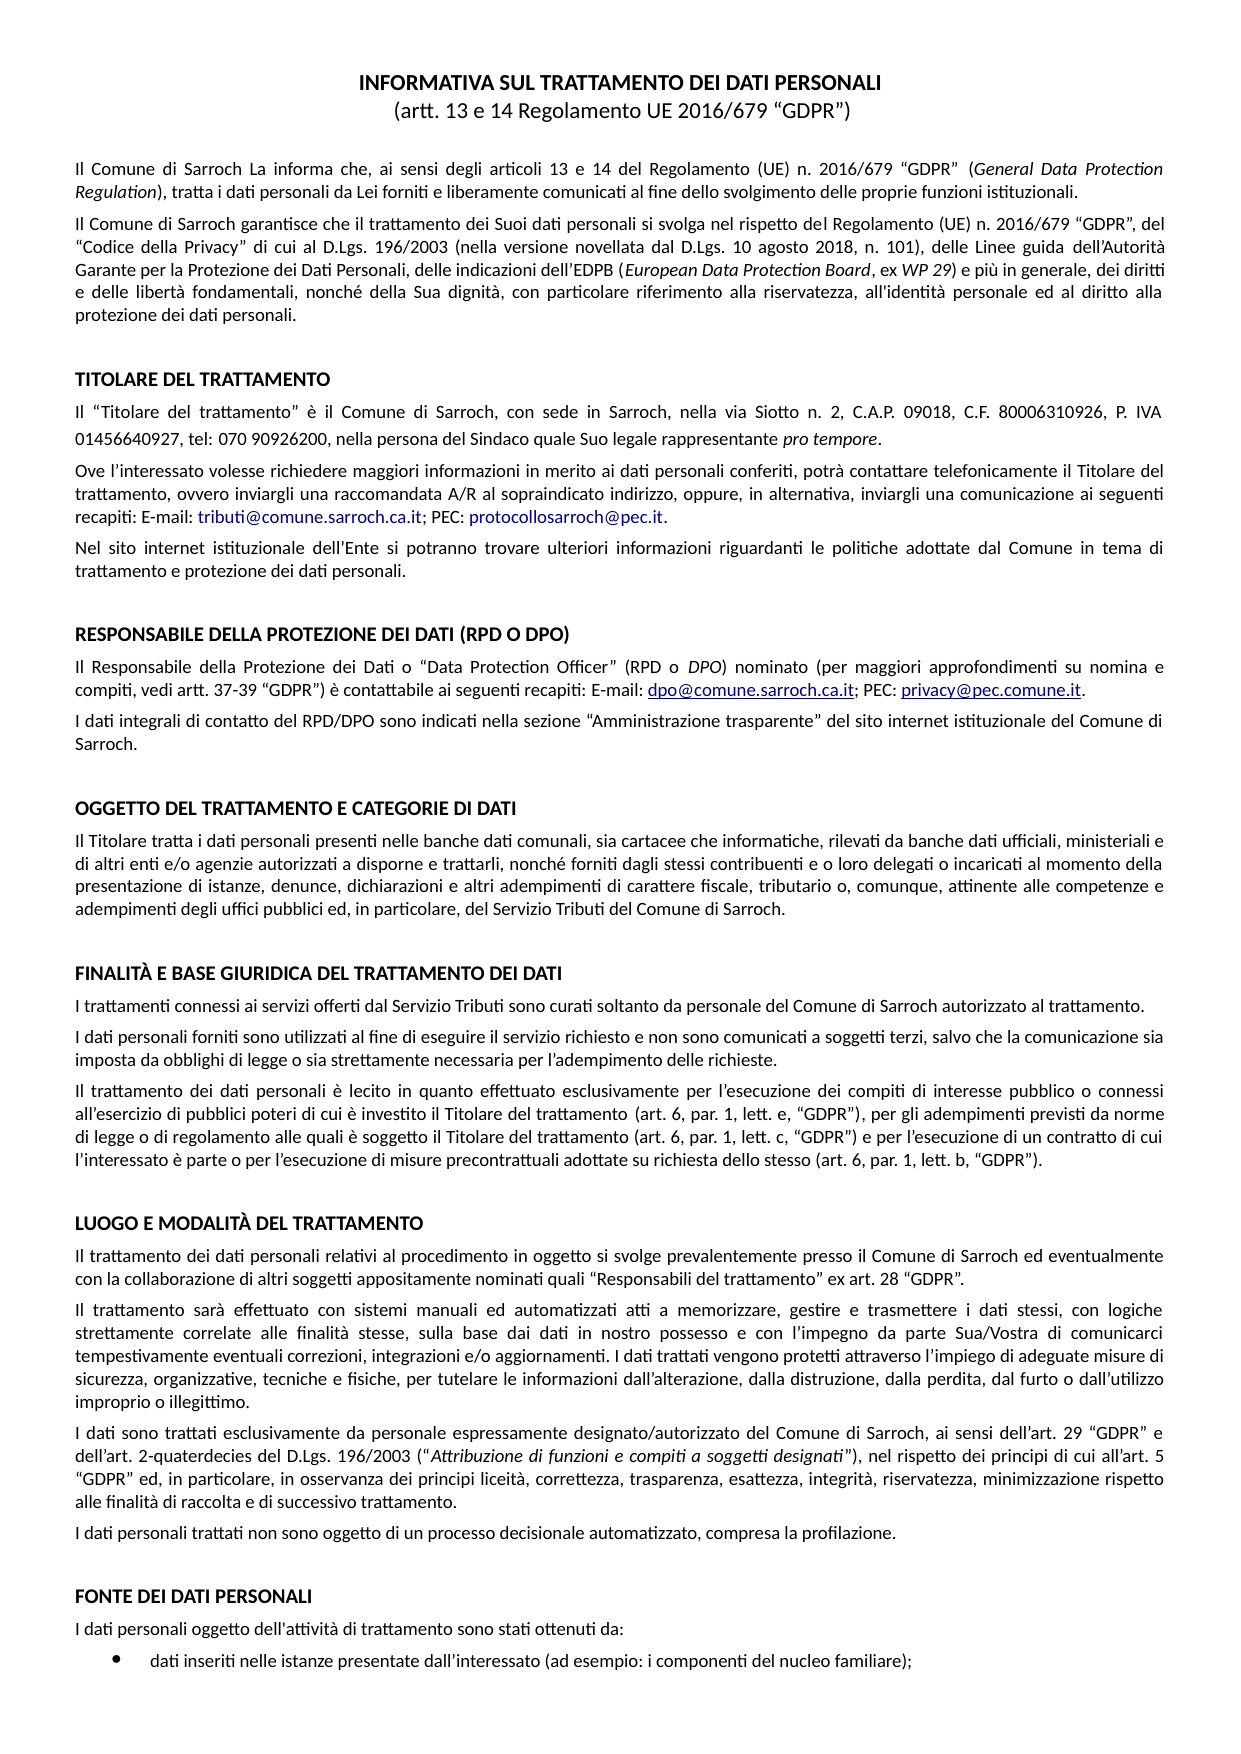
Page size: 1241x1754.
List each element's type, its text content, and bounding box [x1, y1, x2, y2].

text Nel sito internet istituzionale dell’Ente si potranno trovare ulteriori informazioni riguardanti le politiche adottate dal Comune in tema di trattamento e protezione dei dati personali. [75, 536, 1165, 582]
text (artt. 13 e 14 Regolamento UE 2016/679 “GDPR”) [75, 96, 1165, 124]
text Il Responsabile della Protezione dei Dati o “Data Protection Officer” (RPD o DPO) nominato (per maggiori approfondimenti su nomina e compiti, vedi artt. 37-39 “GDPR”) è contattabile ai seguenti recapiti: E-mail: dpo@comune.sarroch.ca.it; PEC: privacy@pec.comune.it. [75, 655, 1165, 701]
text Ove l’interessato volesse richiedere maggiori informazioni in merito ai dati personali conferiti, potrà contattare telefonicamente il Titolare del trattamento, ovvero inviargli una raccomandata A/R al sopraindicato indirizzo, oppure, in alternativa, inviargli una comunicazione ai seguenti recapiti: E-mail: tributi@comune.sarroch.ca.it; PEC: protocollosarroch@pec.it. [75, 459, 1165, 528]
text Il trattamento sarà effettuato con sistemi manuali ed automatizzati atti a memorizzare, gestire e trasmettere i dati stessi, con logiche strettamente correlate alle finalità stesse, sulla base dai dati in nostro possesso e con l’impegno da parte Sua/Vostra di comunicarci tempestivamente eventuali correzioni, integrazioni e/o aggiornamenti. I dati trattati vengono protetti attraverso l’impiego di adeguate misure di sicurezza, organizzative, tecniche e fisiche, per tutelare le informazioni dall’alterazione, dalla distruzione, dalla perdita, dal furto o dall’utilizzo improprio o illegittimo. [75, 1298, 1165, 1413]
text FONTE DEI DATI PERSONALI [75, 1584, 1165, 1609]
text I dati personali oggetto dell'attività di trattamento sono stati ottenuti da: [75, 1617, 1165, 1640]
text Il “Titolare del trattamento” è il Comune di Sarroch, con sede in Sarroch, nella via Siotto n. 2, C.A.P. 09018, C.F. 80006310926, P. IVA 01456640927, tel: 070 90926200, nella persona del Sindaco quale Suo legale rappresentante pro tempore. [75, 400, 1165, 451]
text INFORMATIVA SUL TRATTAMENTO DEI DATI PERSONALI [75, 68, 1165, 96]
text OGGETTO DEL TRATTAMENTO E CATEGORIE DI DATI [75, 795, 1165, 820]
text Il Comune di Sarroch La informa che, ai sensi degli articoli 13 e 14 del Regolamento (UE) n. 2016/679 “GDPR” (General Data Protection Regulation), tratta i dati personali da Lei forniti e liberamente comunicati al fine dello svolgimento delle proprie funzioni istituzionali. [75, 155, 1165, 204]
text FINALITÀ E BASE GIURIDICA DEL TRATTAMENTO DEI DATI [75, 960, 1165, 985]
text Il Comune di Sarroch garantisce che il trattamento dei Suoi dati personali si svolga nel rispetto del Regolamento (UE) n. 2016/679 “GDPR”, del “Codice della Privacy” di cui al D.Lgs. 196/2003 (nella versione novellata dal D.Lgs. 10 agosto 2018, n. 101), delle Linee guida dell’Autorità Garante per la Protezione dei Dati Personali, delle indicazioni dell’EDPB (European Data Protection Board, ex WP 29) e più in generale, dei diritti e delle libertà fondamentali, nonché della Sua dignità, con particolare riferimento alla riservatezza, all'identità personale ed al diritto alla protezione dei dati personali. [75, 212, 1165, 327]
text LUOGO E MODALITÀ DEL TRATTAMENTO [75, 1210, 1165, 1236]
text Il Titolare tratta i dati personali presenti nelle banche dati comunali, sia cartacee che informatiche, rilevati da banche dati ufficiali, ministeriali e di altri enti e/o agenzie autorizzati a disporne e trattarli, nonché forniti dagli stessi contribuenti e o loro delegati o incaricati al momento della presentazione di istanze, denunce, dichiarazioni e altri adempimenti di carattere fiscale, tributario o, comunque, attinente alle competenze e adempimenti degli uffici pubblici ed, in particolare, del Servizio Tributi del Comune di Sarroch. [75, 829, 1165, 920]
text Il trattamento dei dati personali è lecito in quanto effettuato esclusivamente per l’esecuzione dei compiti di interesse pubblico o connessi all’esercizio di pubblici poteri di cui è investito il Titolare del trattamento (art. 6, par. 1, lett. e, “GDPR”), per gli adempimenti previsti da norme di legge o di regolamento alle quali è soggetto il Titolare del trattamento (art. 6, par. 1, lett. c, “GDPR”) e per l’esecuzione di un contratto di cui l’interessato è parte o per l’esecuzione di misure precontrattuali adottate su richiesta dello stesso (art. 6, par. 1, lett. b, “GDPR”). [75, 1079, 1165, 1171]
text Il trattamento dei dati personali relativi al procedimento in oggetto si svolge prevalentemente presso il Comune di Sarroch ed eventualmente con la collaborazione di altri soggetti appositamente nominati quali “Responsabili del trattamento” ex art. 28 “GDPR”. [75, 1244, 1165, 1290]
text I trattamenti connessi ai servizi offerti dal Servizio Tributi sono curati soltanto da personale del Comune di Sarroch autorizzato al trattamento. [75, 994, 1165, 1017]
text TITOLARE DEL TRATTAMENTO [75, 366, 1165, 392]
text I dati personali trattati non sono oggetto di un processo decisionale automatizzato, compresa la profilazione. [75, 1521, 1165, 1544]
text I dati sono trattati esclusivamente da personale espressamente designato/autorizzato del Comune di Sarroch, ai sensi dell’art. 29 “GDPR” e dell’art. 2-quaterdecies del D.Lgs. 196/2003 (“Attribuzione di funzioni e compiti a soggetti designati”), nel rispetto dei principi di cui all’art. 5 “GDPR” ed, in particolare, in osservanza dei principi liceità, correttezza, trasparenza, esattezza, integrità, riservatezza, minimizzazione rispetto alle finalità di raccolta e di successivo trattamento. [75, 1421, 1165, 1513]
list dati inseriti nelle istanze presentate dall’interessato (ad esempio: i componenti del nucleo familiare); [112, 1649, 1165, 1672]
text I dati integrali di contatto del RPD/DPO sono indicati nella sezione “Amministrazione trasparente” del sito internet istituzionale del Comune di Sarroch. [75, 709, 1165, 755]
text RESPONSABILE DELLA PROTEZIONE DEI DATI (RPD O DPO) [75, 622, 1165, 647]
text I dati personali forniti sono utilizzati al fine di eseguire il servizio richiesto e non sono comunicati a soggetti terzi, salvo che la comunicazione sia imposta da obblighi di legge o sia strettamente necessaria per l’adempimento delle richieste. [75, 1025, 1165, 1071]
